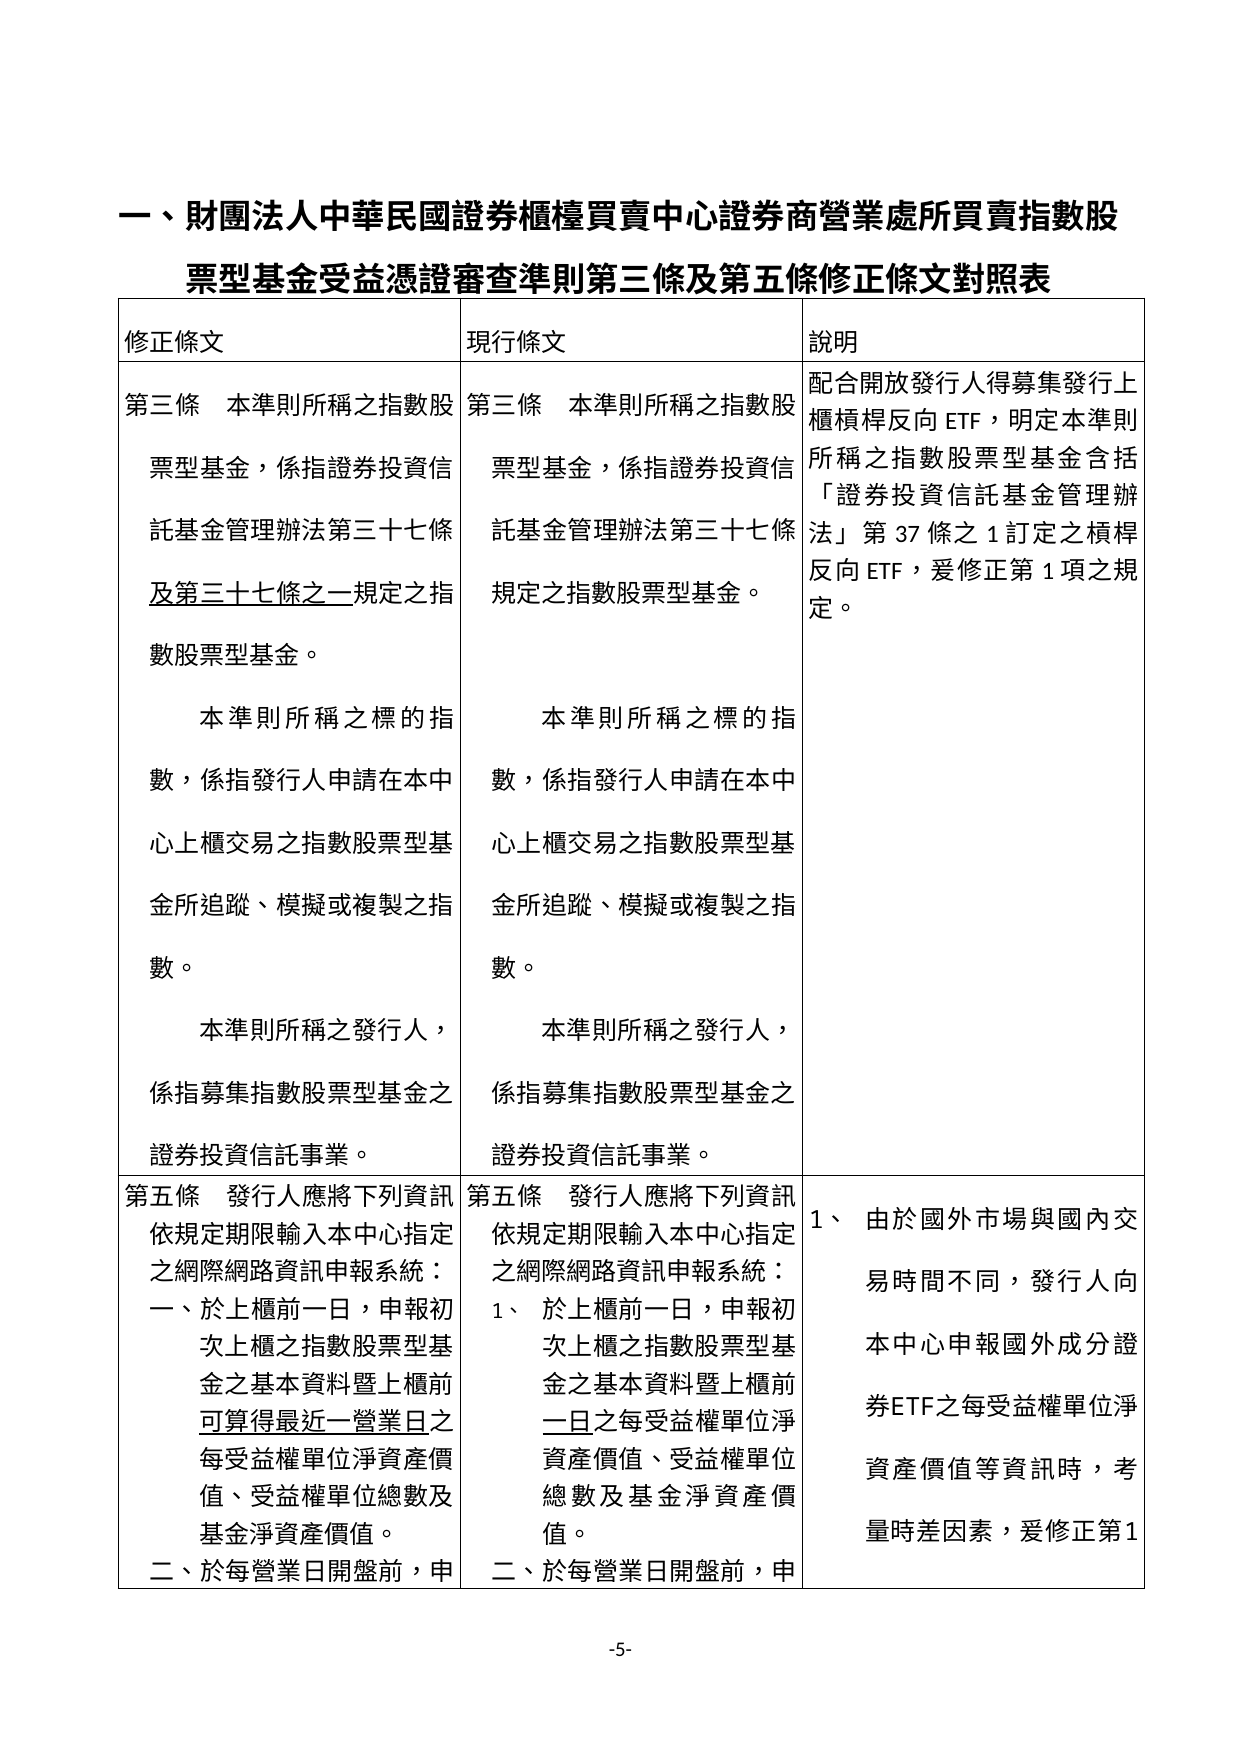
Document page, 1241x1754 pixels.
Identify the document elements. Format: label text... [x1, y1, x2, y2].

text 一、財團法人中華民國證券櫃檯買賣中心證券商營業處所買賣指數股票型基金受益憑證審查準則第三條及第五條修正條文對照表 [118, 173, 1122, 298]
table_cell 第五條 發行人應將下列資訊依規定期限輸入本中心指定之網際網路資訊申報系統： 於上櫃前一日，申報初次上櫃之指數股票型基金之基本資料暨上櫃前一日之每受益權單位淨資產價值、受益權單位總數及基金淨資產價值。 二、 於每營業日開盤前，申 [461, 1176, 802, 1588]
table_cell 由於國外市場與國內交易時間不同，發行人向本中心申報國外成分證券ETF之每受益權單位淨資產價值等資訊時，考量時差因素，爰修正第1 [803, 1176, 1144, 1588]
table_cell 第三條 本準則所稱之指數股票型基金，係指證券投資信託基金管理辦法第三十七條規定之指數股票型基金。 本準則所稱之標的指數，係指發行人申請在本中心上櫃交易之指數股票型基金所追蹤、模擬或複製之指數。 本準則所稱之發行人，係指募集指數股票型基金之證券投資信託事業。 [461, 362, 802, 1175]
table_cell 第五條 發行人應將下列資訊依規定期限輸入本中心指定之網際網路資訊申報系統： 一、 於上櫃前一日，申報初次上櫃之指數股票型基金之基本資料暨上櫃前可算得最近一營業日之每受益權單位淨資產價值、受益權單位總數及基金淨資產價值。 二、 於每營業日開盤前，申 [119, 1176, 460, 1588]
table_header 現行條文 [461, 299, 802, 361]
table_header 說明 [803, 299, 1144, 361]
table_header 修正條文 [119, 299, 460, 361]
table_cell 第三條 本準則所稱之指數股票型基金，係指證券投資信託基金管理辦法第三十七條及第三十七條之一規定之指數股票型基金。 本準則所稱之標的指數，係指發行人申請在本中心上櫃交易之指數股票型基金所追蹤、模擬或複製之指數。 本準則所稱之發行人，係指募集指數股票型基金之證券投資信託事業。 [119, 362, 460, 1175]
table_cell 配合開放發行人得募集發行上櫃槓桿反向ETF，明定本準則所稱之指數股票型基金含括「證券投資信託基金管理辦法」第37條之1訂定之槓桿反向ETF，爰修正第1項之規定。 [803, 362, 1144, 1175]
